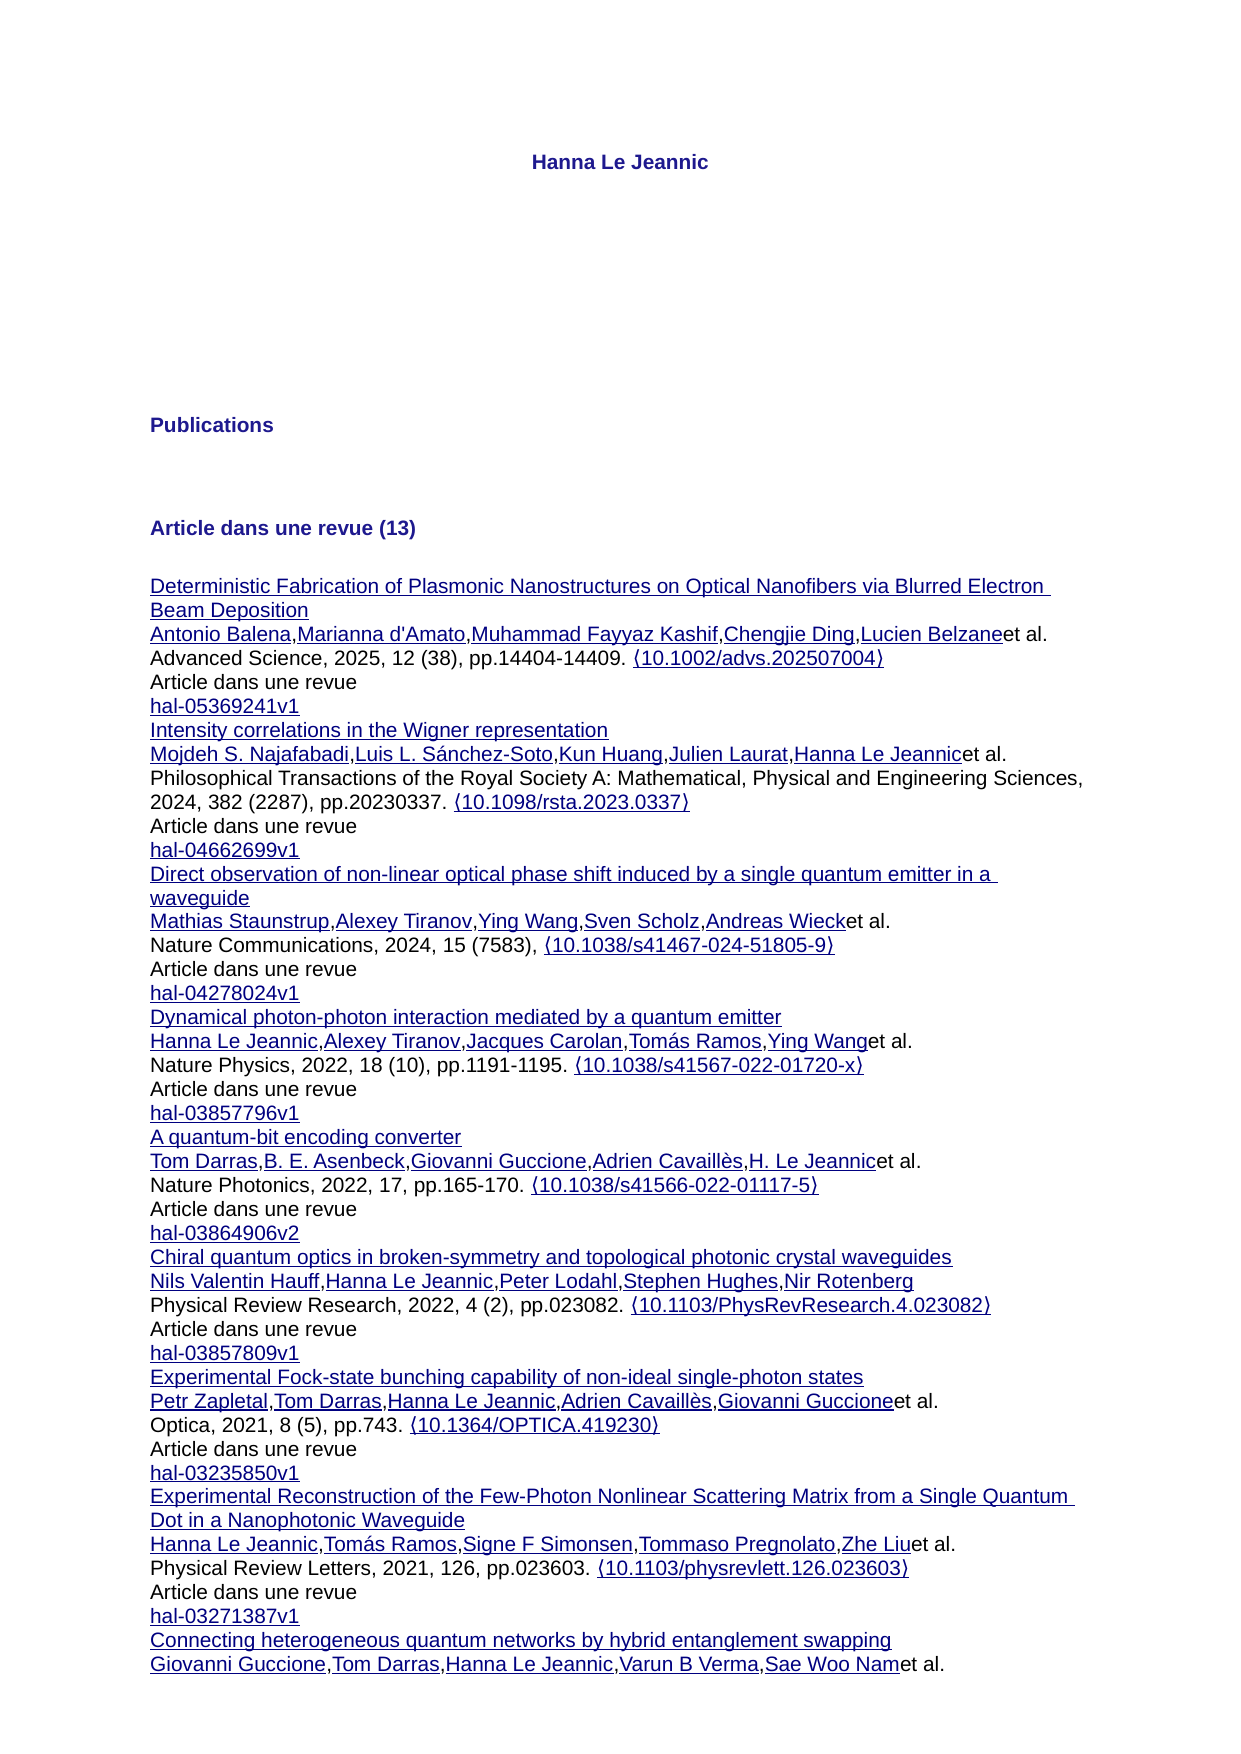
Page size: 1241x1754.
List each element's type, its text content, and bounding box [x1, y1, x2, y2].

subtitle Publications [150, 412, 1090, 436]
table_cell A quantum-bit encoding converter Tom Darras,B. E. Asenbeck,Giovanni Guccione,Adrien Cavaillès,H. Le Jeannicet al. Nature Photonics, 2022, 17, pp.165-170. ⟨10.1038/s41566-022-01117-5⟩ Article dans une revue hal-03864906v2 [150, 1125, 1090, 1245]
table_cell Chiral quantum optics in broken-symmetry and topological photonic crystal waveguides Nils Valentin Hauff,Hanna Le Jeannic,Peter Lodahl,Stephen Hughes,Nir Rotenberg Physical Review Research, 2022, 4 (2), pp.023082. ⟨10.1103/PhysRevResearch.4.023082⟩ Article dans une revue hal-03857809v1 [150, 1245, 1090, 1364]
subtitle Article dans une revue (13) [150, 516, 1090, 539]
table_cell Connecting heterogeneous quantum networks by hybrid entanglement swapping Giovanni Guccione,Tom Darras,Hanna Le Jeannic,Varun B Verma,Sae Woo Namet al. [150, 1628, 1090, 1676]
table_cell Direct observation of non-linear optical phase shift induced by a single quantum emitter in a waveguide Mathias Staunstrup,Alexey Tiranov,Ying Wang,Sven Scholz,Andreas Wiecket al. Nature Communications, 2024, 15 (7583), ⟨10.1038/s41467-024-51805-9⟩ Article dans une revue hal-04278024v1 [150, 861, 1090, 1005]
table_cell Experimental Fock-state bunching capability of non-ideal single-photon states Petr Zapletal,Tom Darras,Hanna Le Jeannic,Adrien Cavaillès,Giovanni Guccioneet al. Optica, 2021, 8 (5), pp.743. ⟨10.1364/OPTICA.419230⟩ Article dans une revue hal-03235850v1 [150, 1365, 1090, 1484]
table_cell Dynamical photon-photon interaction mediated by a quantum emitter Hanna Le Jeannic,Alexey Tiranov,Jacques Carolan,Tomás Ramos,Ying Wanget al. Nature Physics, 2022, 18 (10), pp.1191-1195. ⟨10.1038/s41567-022-01720-x⟩ Article dans une revue hal-03857796v1 [150, 1005, 1090, 1125]
table_cell Experimental Reconstruction of the Few-Photon Nonlinear Scattering Matrix from a Single Quantum Dot in a Nanophotonic Waveguide Hanna Le Jeannic,Tomás Ramos,Signe F Simonsen,Tommaso Pregnolato,Zhe Liuet al. Physical Review Letters, 2021, 126, pp.023603. ⟨10.1103/physrevlett.126.023603⟩ Article dans une revue hal-03271387v1 [150, 1484, 1090, 1628]
table_header Deterministic Fabrication of Plasmonic Nanostructures on Optical Nanofibers via Blurred Electron Beam Deposition Antonio Balena,Marianna d'Amato,Muhammad Fayyaz Kashif,Chengjie Ding,Lucien Belzaneet al. Advanced Science, 2025, 12 (38), pp.14404-14409. ⟨10.1002/advs.202507004⟩ Article dans une revue hal-05369241v1 [150, 574, 1090, 718]
table_cell Intensity correlations in the Wigner representation Mojdeh S. Najafabadi,Luis L. Sánchez-Soto,Kun Huang,Julien Laurat,Hanna Le Jeannicet al. Philosophical Transactions of the Royal Society A: Mathematical, Physical and Engineering Sciences, 2024, 382 (2287), pp.20230337. ⟨10.1098/rsta.2023.0337⟩ Article dans une revue hal-04662699v1 [150, 718, 1090, 861]
subtitle Hanna Le Jeannic [150, 150, 1090, 174]
